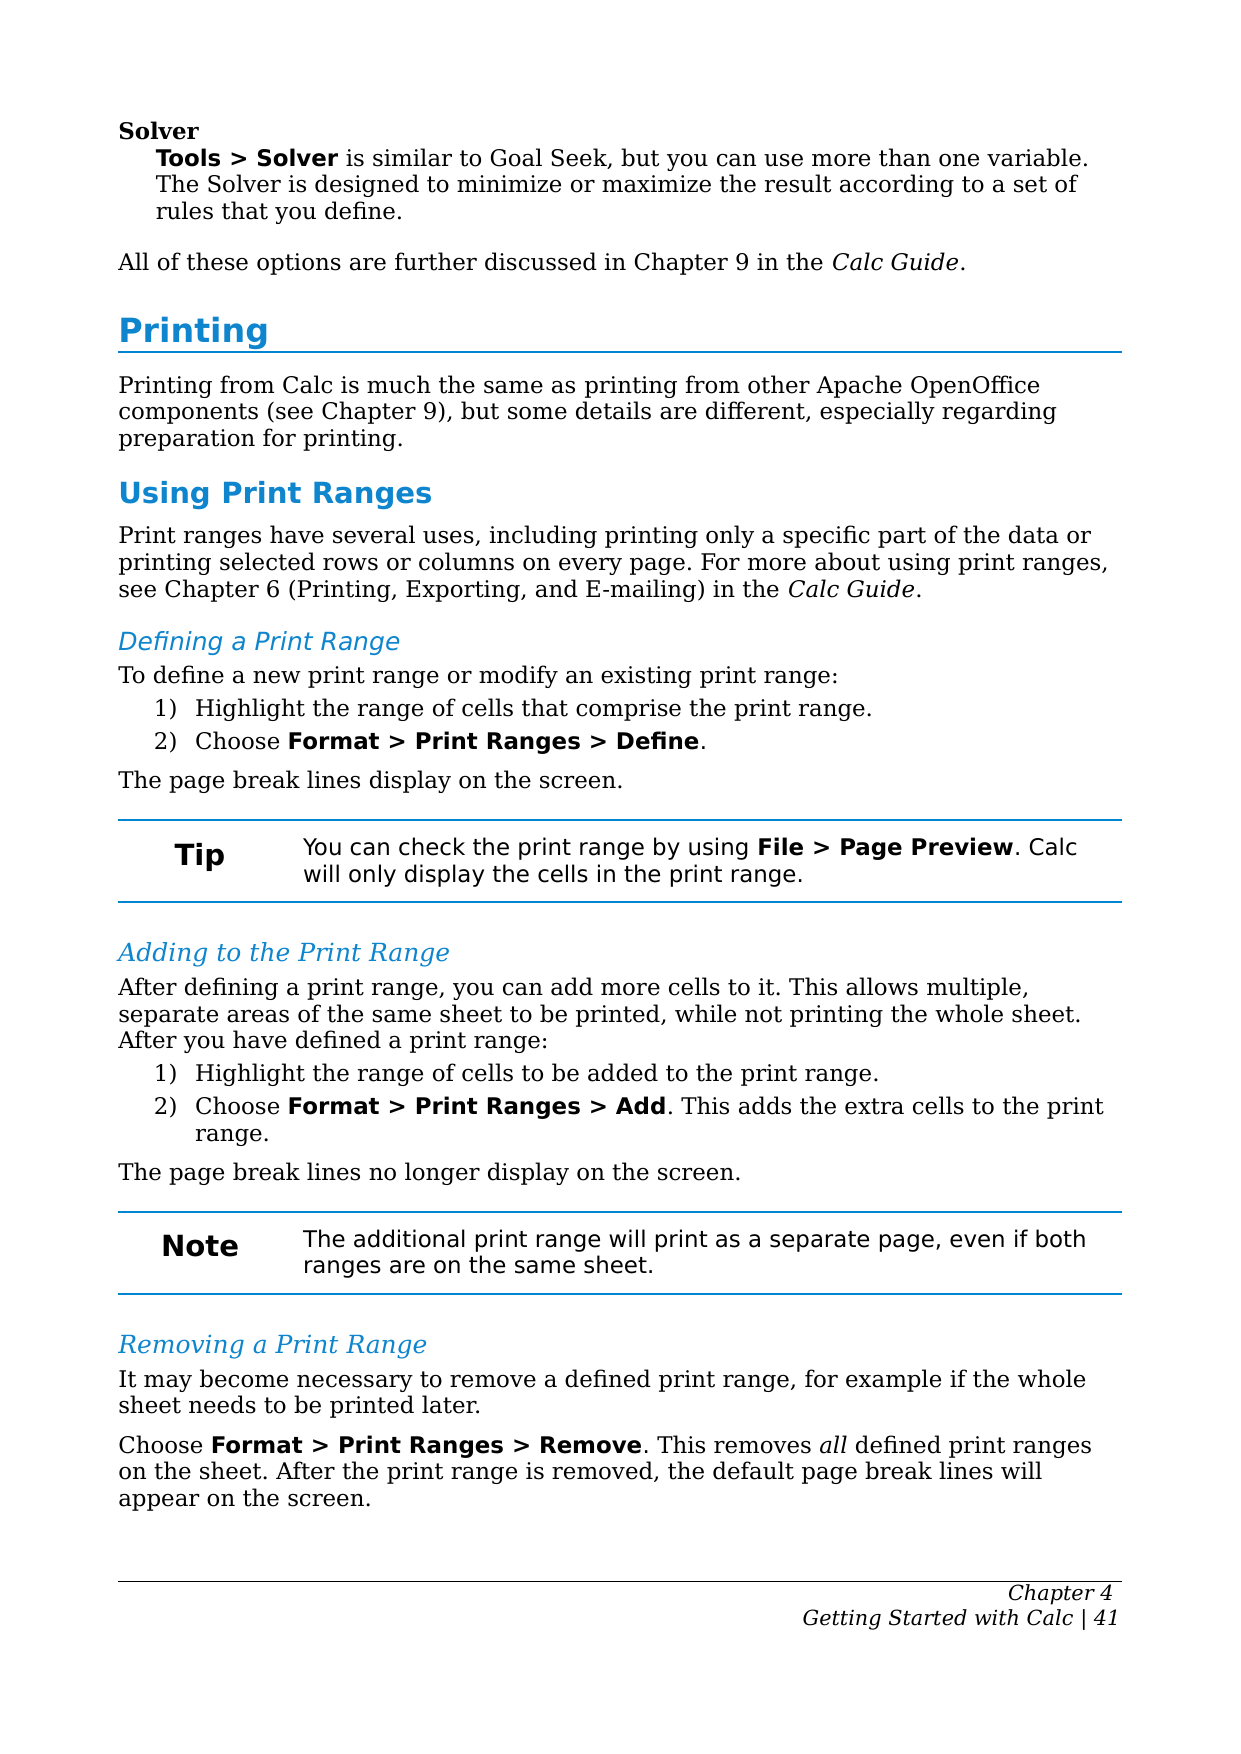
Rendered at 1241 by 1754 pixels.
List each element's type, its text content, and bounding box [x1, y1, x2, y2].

subtitle Adding to the Print Range [118, 938, 1122, 968]
list After defining a print range, you can add more cells to it. This allows multiple, separate areas of the same sheet to be printed, while not printing the whole sheet. After you have defined a print range: [118, 974, 1122, 1054]
text The page break lines no longer display on the screen. [118, 1159, 1122, 1186]
text Printing from Calc is much the same as printing from other Apache OpenOffice components (see Chapter 9), but some details are different, especially regarding preparation for printing. [118, 372, 1122, 452]
table_header Note [118, 1213, 281, 1292]
table_header You can check the print range by using File > Page Preview. Calc will only display the cells in the print range. [281, 821, 1122, 901]
subtitle Removing a Print Range [118, 1330, 1122, 1359]
text Tools > Solver is similar to Goal Seek, but you can use more than one variable. The Solver is designed to minimize or maximize the result according to a set of rules that you define. [156, 145, 1122, 225]
text Print ranges have several uses, including printing only a specific part of the data or printing selected rows or columns on every page. For more about using print ranges, see Chapter 6 (Printing, Exporting, and E-mailing) in the Calc Guide. [118, 522, 1122, 602]
text The page break lines display on the screen. [118, 767, 1122, 794]
text Choose Format > Print Ranges > Remove. This removes all defined print ranges on the sheet. After the print range is removed, the default page break lines will appear on the screen. [118, 1432, 1122, 1512]
list Choose Format > Print Ranges > Add. This adds the extra cells to the print range. [177, 1093, 1122, 1147]
list Choose Format > Print Ranges > Define. [177, 728, 1122, 755]
text It may become necessary to remove a defined print range, for example if the whole sheet needs to be printed later. [118, 1366, 1122, 1419]
table_header Tip [118, 821, 281, 901]
subtitle Printing [118, 312, 1122, 351]
text Solver [118, 118, 1122, 145]
list Highlight the range of cells to be added to the print range. [177, 1061, 1122, 1087]
table_header The additional print range will print as a separate page, even if both ranges are on the same sheet. [281, 1213, 1122, 1292]
list To define a new print range or modify an existing print range: [118, 662, 1122, 689]
list Highlight the range of cells that comprise the print range. [177, 695, 1122, 722]
subtitle Defining a Print Range [118, 627, 1122, 656]
text All of these options are further discussed in Chapter 9 in the Calc Guide. [118, 249, 1122, 276]
subtitle Using Print Ranges [118, 476, 1122, 510]
